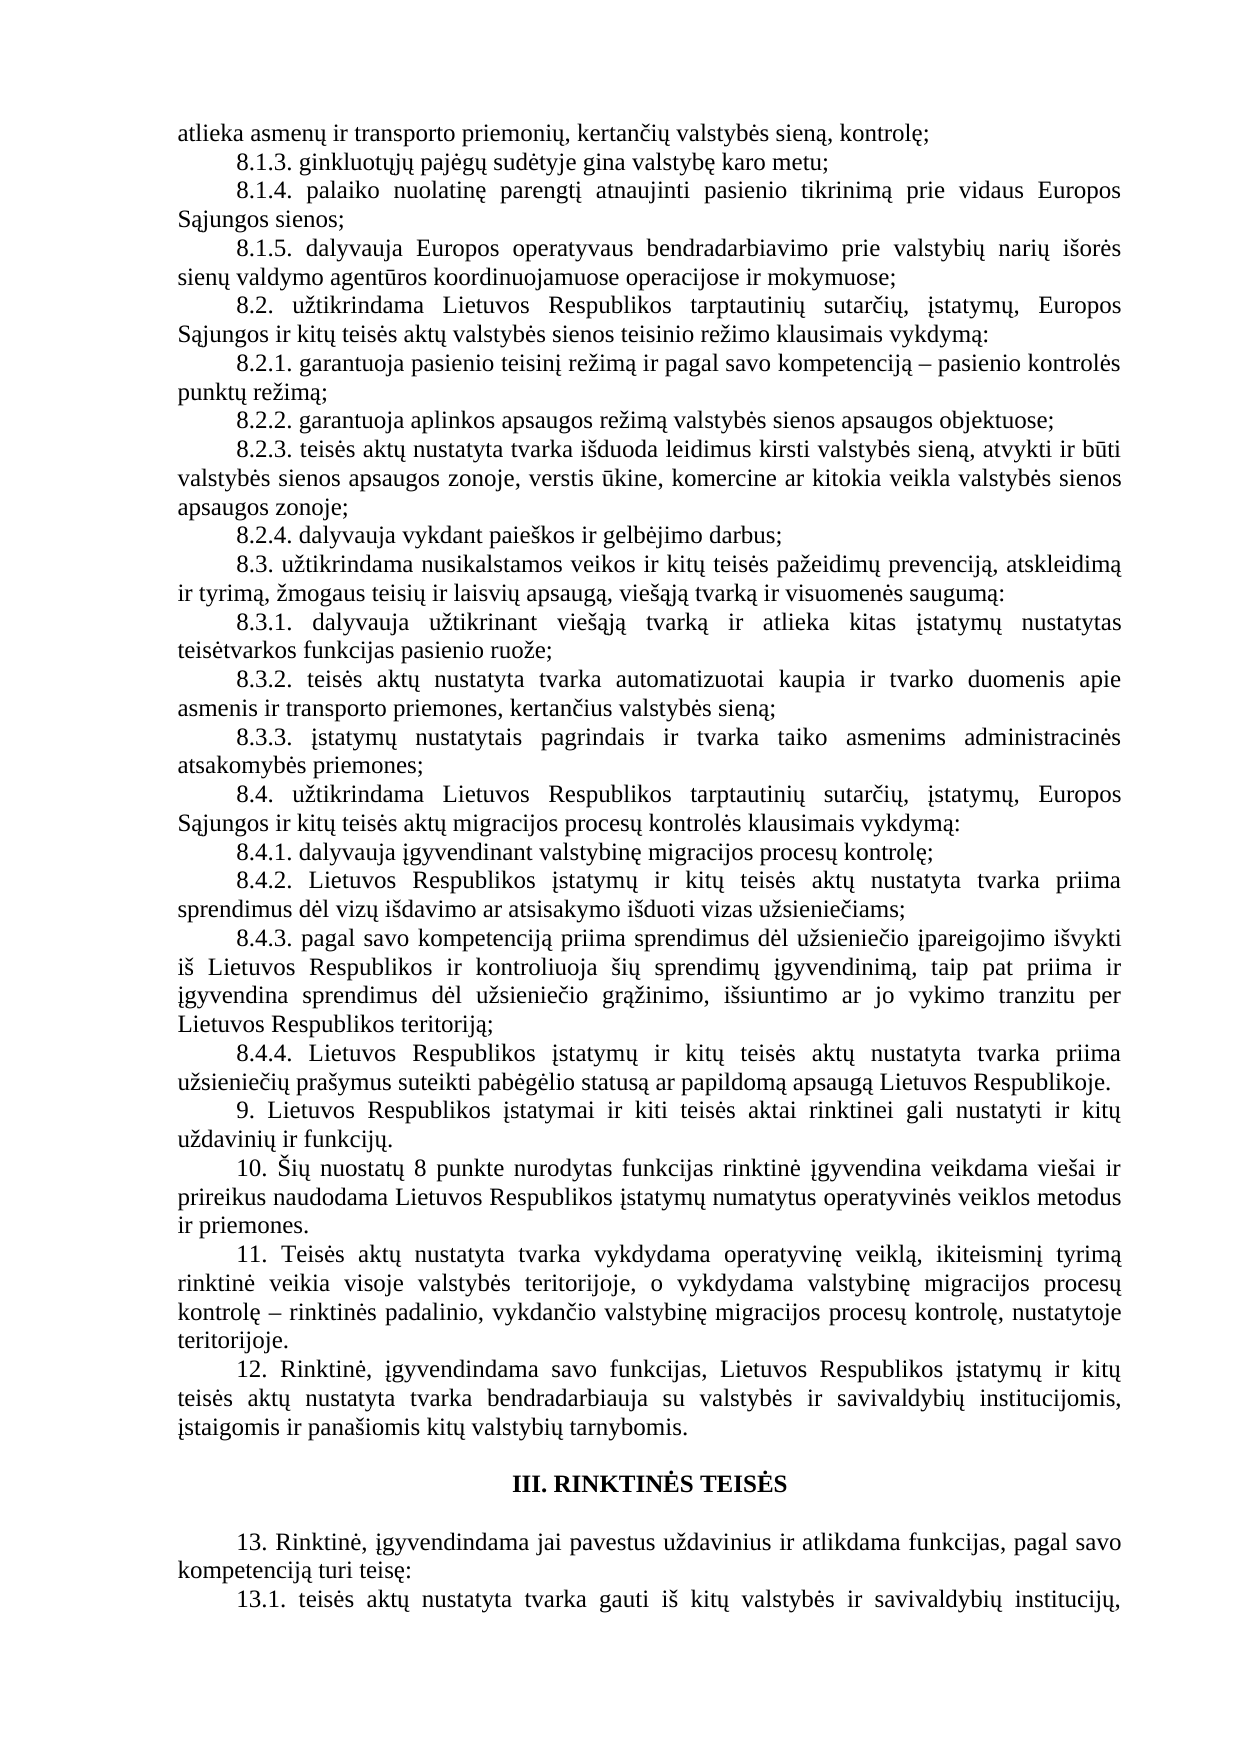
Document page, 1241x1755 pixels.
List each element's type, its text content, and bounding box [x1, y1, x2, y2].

text 8.3.3. įstatymų nustatytais pagrindais ir tvarka taiko asmenims administracinės atsakomybės priemones; [177, 722, 1122, 779]
text 8.1.4. palaiko nuolatinę parengtį atnaujinti pasienio tikrinimą prie vidaus Europos Sąjungos sienos; [177, 176, 1122, 233]
text 8.4.2. Lietuvos Respublikos įstatymų ir kitų teisės aktų nustatyta tvarka priima sprendimus dėl vizų išdavimo ar atsisakymo išduoti vizas užsieniečiams; [177, 866, 1122, 923]
text 8.2.2. garantuoja aplinkos apsaugos režimą valstybės sienos apsaugos objektuose; [177, 406, 1122, 434]
text 8.1.5. dalyvauja Europos operatyvaus bendradarbiavimo prie valstybių narių išorės sienų valdymo agentūros koordinuojamuose operacijose ir mokymuose; [177, 233, 1122, 291]
text 10. Šių nuostatų 8 punkte nurodytas funkcijas rinktinė įgyvendina veikdama viešai ir prireikus naudodama Lietuvos Respublikos įstatymų numatytus operatyvinės veiklos metodus ir priemones. [177, 1153, 1122, 1239]
text atlieka asmenų ir transporto priemonių, kertančių valstybės sieną, kontrolę; [177, 118, 1122, 147]
text 8.3. užtikrindama nusikalstamos veikos ir kitų teisės pažeidimų prevenciją, atskleidimą ir tyrimą, žmogaus teisių ir laisvių apsaugą, viešąją tvarką ir visuomenės saugumą: [177, 549, 1122, 607]
text 12. Rinktinė, įgyvendindama savo funkcijas, Lietuvos Respublikos įstatymų ir kitų teisės aktų nustatyta tvarka bendradarbiauja su valstybės ir savivaldybių institucijomis, įstaigomis ir panašiomis kitų valstybių tarnybomis. [177, 1354, 1122, 1441]
text 8.3.1. dalyvauja užtikrinant viešąją tvarką ir atlieka kitas įstatymų nustatytas teisėtvarkos funkcijas pasienio ruože; [177, 607, 1122, 664]
text 11. Teisės aktų nustatyta tvarka vykdydama operatyvinę veiklą, ikiteisminį tyrimą rinktinė veikia visoje valstybės teritorijoje, o vykdydama valstybinę migracijos procesų kontrolę – rinktinės padalinio, vykdančio valstybinę migracijos procesų kontrolę, nustatytoje teritorijoje. [177, 1239, 1122, 1354]
text 8.4.4. Lietuvos Respublikos įstatymų ir kitų teisės aktų nustatyta tvarka priima užsieniečių prašymus suteikti pabėgėlio statusą ar papildomą apsaugą Lietuvos Respublikoje. [177, 1038, 1122, 1096]
text 13.1. teisės aktų nustatyta tvarka gauti iš kitų valstybės ir savivaldybių institucijų, [177, 1584, 1122, 1613]
text 8.1.3. ginkluotųjų pajėgų sudėtyje gina valstybę karo metu; [177, 147, 1122, 176]
text 8.2. užtikrindama Lietuvos Respublikos tarptautinių sutarčių, įstatymų, Europos Sąjungos ir kitų teisės aktų valstybės sienos teisinio režimo klausimais vykdymą: [177, 291, 1122, 348]
text 8.4.1. dalyvauja įgyvendinant valstybinę migracijos procesų kontrolę; [177, 837, 1122, 866]
text 8.2.3. teisės aktų nustatyta tvarka išduoda leidimus kirsti valstybės sieną, atvykti ir būti valstybės sienos apsaugos zonoje, verstis ūkine, komercine ar kitokia veikla valstybės sienos apsaugos zonoje; [177, 434, 1122, 521]
text III. RINKTINĖS TEISĖS [177, 1469, 1122, 1498]
text 8.4.3. pagal savo kompetenciją priima sprendimus dėl užsieniečio įpareigojimo išvykti iš Lietuvos Respublikos ir kontroliuoja šių sprendimų įgyvendinimą, taip pat priima ir įgyvendina sprendimus dėl užsieniečio grąžinimo, išsiuntimo ar jo vykimo tranzitu per Lietuvos Respublikos teritoriją; [177, 923, 1122, 1038]
text 13. Rinktinė, įgyvendindama jai pavestus uždavinius ir atlikdama funkcijas, pagal savo kompetenciją turi teisę: [177, 1527, 1122, 1584]
text 8.4. užtikrindama Lietuvos Respublikos tarptautinių sutarčių, įstatymų, Europos Sąjungos ir kitų teisės aktų migracijos procesų kontrolės klausimais vykdymą: [177, 779, 1122, 837]
text 8.2.4. dalyvauja vykdant paieškos ir gelbėjimo darbus; [177, 521, 1122, 549]
text 8.2.1. garantuoja pasienio teisinį režimą ir pagal savo kompetenciją – pasienio kontrolės punktų režimą; [177, 348, 1122, 406]
text 9. Lietuvos Respublikos įstatymai ir kiti teisės aktai rinktinei gali nustatyti ir kitų uždavinių ir funkcijų. [177, 1096, 1122, 1153]
text 8.3.2. teisės aktų nustatyta tvarka automatizuotai kaupia ir tvarko duomenis apie asmenis ir transporto priemones, kertančius valstybės sieną; [177, 664, 1122, 722]
